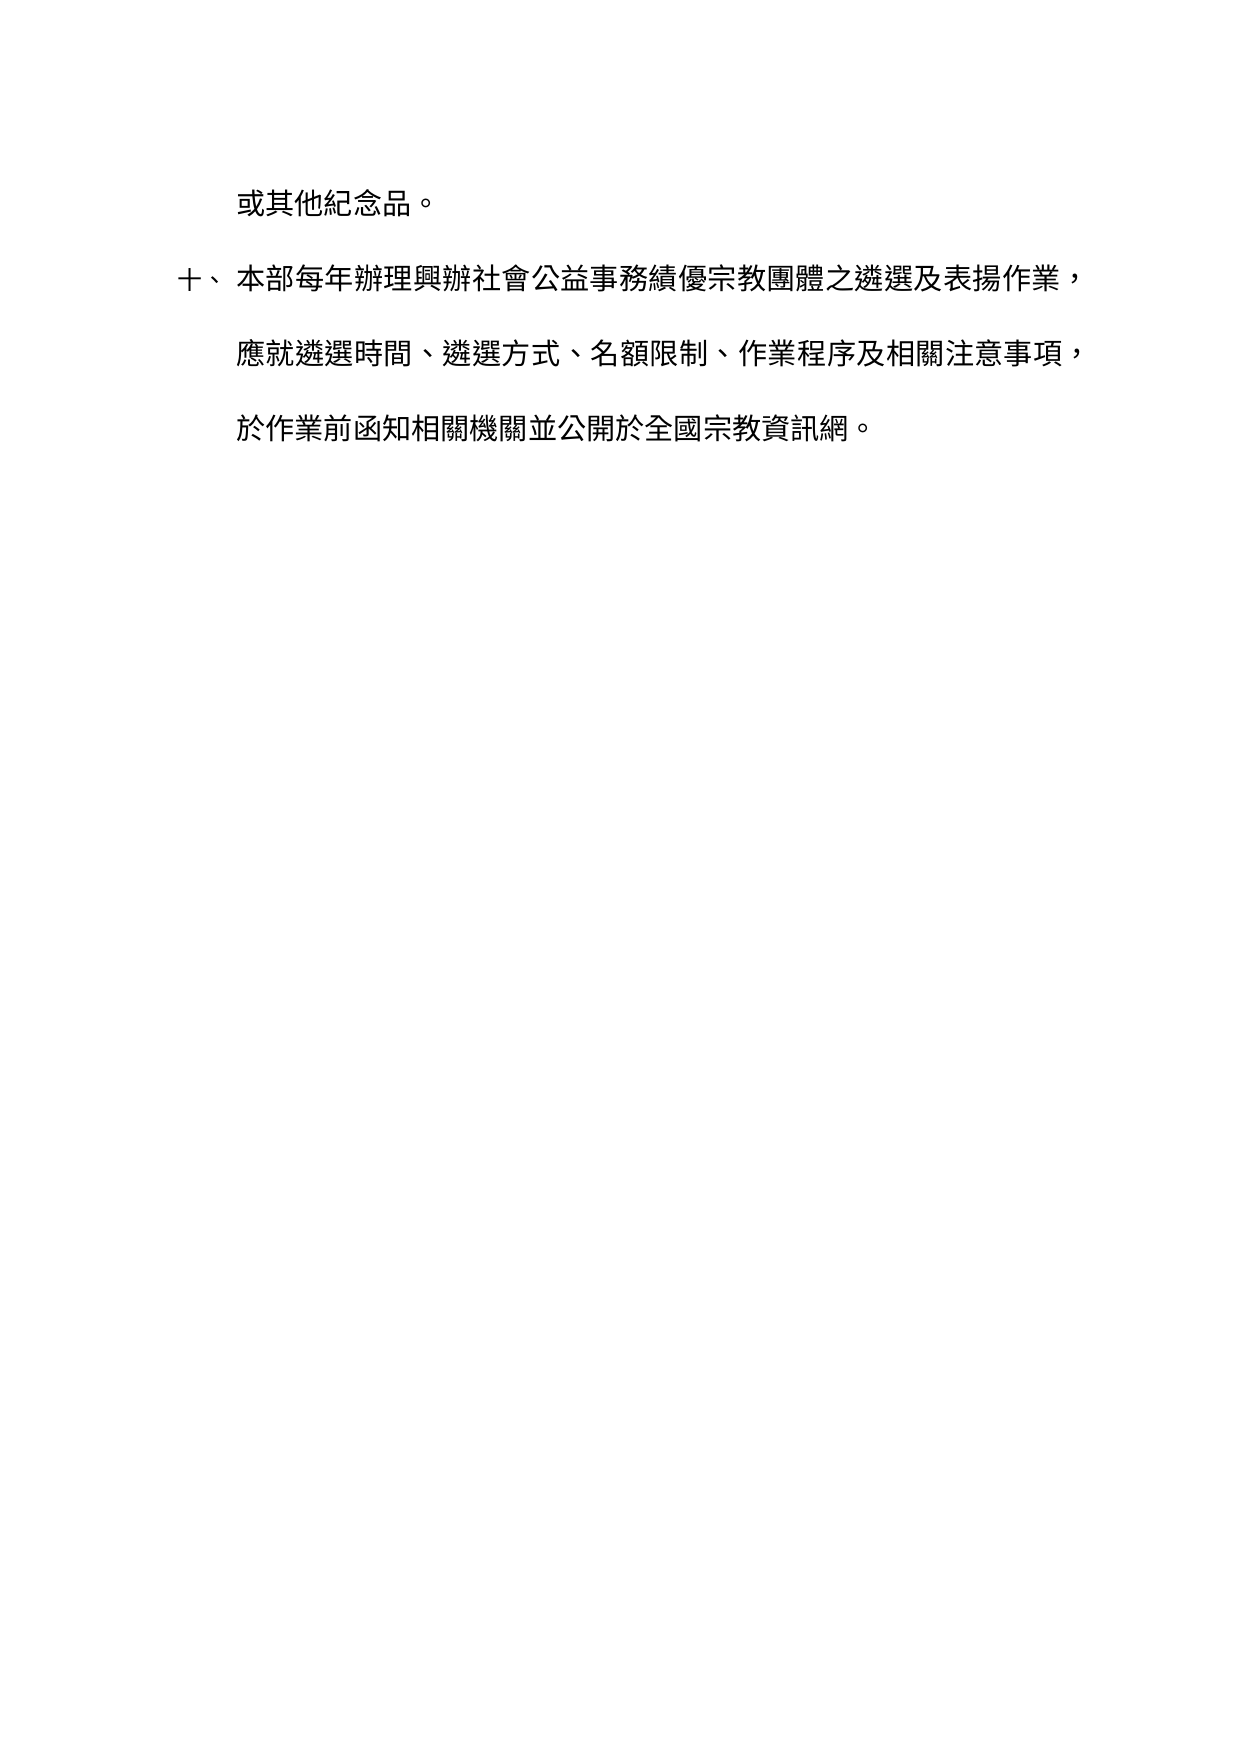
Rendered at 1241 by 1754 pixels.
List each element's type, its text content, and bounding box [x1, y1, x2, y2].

list 本部每年辦理興辦社會公益事務績優宗教團體之遴選及表揚作業，應就遴選時間、遴選方式、名額限制、作業程序及相關注意事項，於作業前函知相關機關並公開於全國宗教資訊網。 [177, 239, 1092, 464]
list 或其他紀念品。 [236, 164, 1092, 239]
